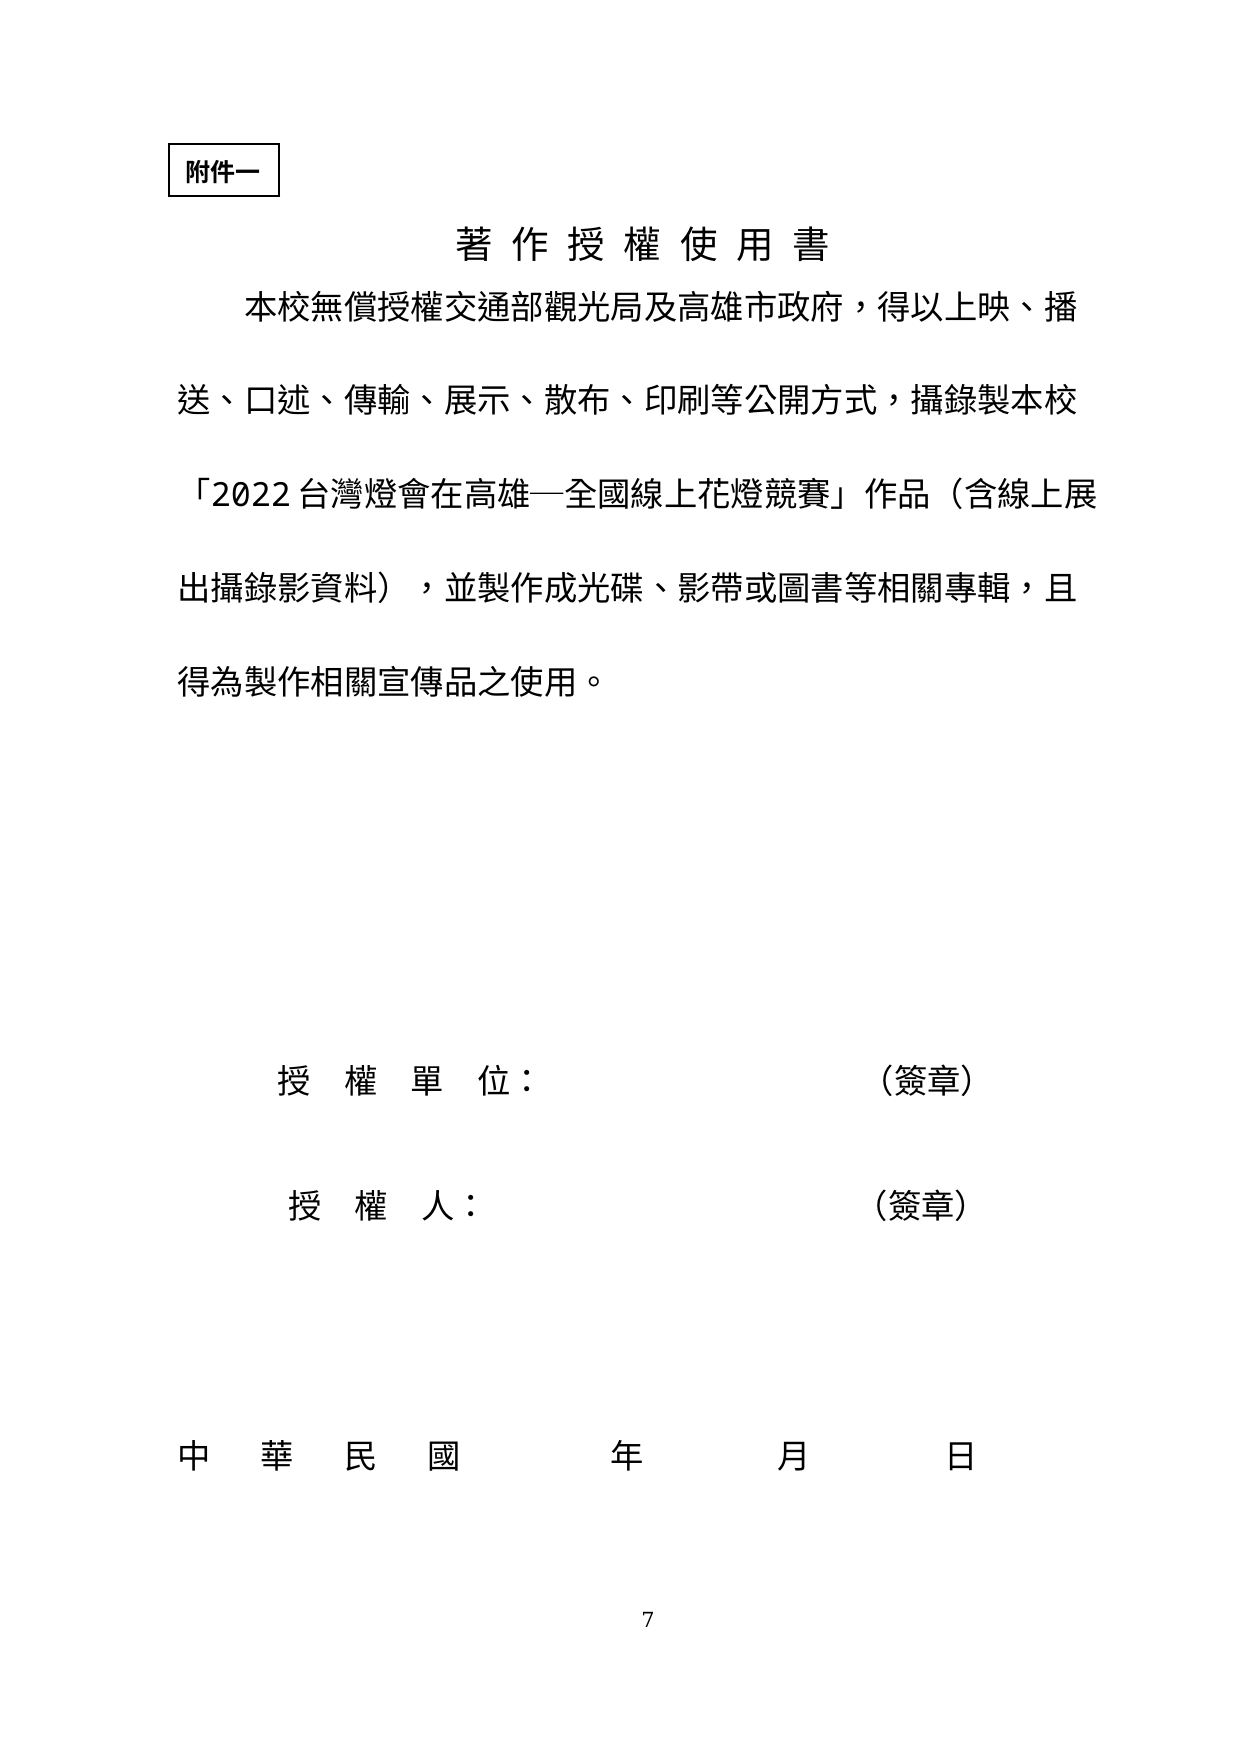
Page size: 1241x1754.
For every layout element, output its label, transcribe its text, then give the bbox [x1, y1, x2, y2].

text 本校無償授權交通部觀光局及高雄市政府，得以上映、播送、口述、傳輸、展示、散布、印刷等公開方式，攝錄製本校「2022台灣燈會在高雄─全國線上花燈競賽」作品（含線上展出攝錄影資料），並製作成光碟、影帶或圖書等相關專輯，且得為製作相關宣傳品之使用。 [177, 263, 1107, 701]
text 著 作 授 權 使 用 書 [177, 201, 1107, 263]
text 附件一 [185, 153, 263, 188]
text 中 華 民 國 年 月 日 [177, 1412, 1107, 1474]
text 授 權 單 位： （簽章） [177, 1037, 1107, 1099]
text 授 權 人： （簽章） [177, 1162, 1107, 1224]
